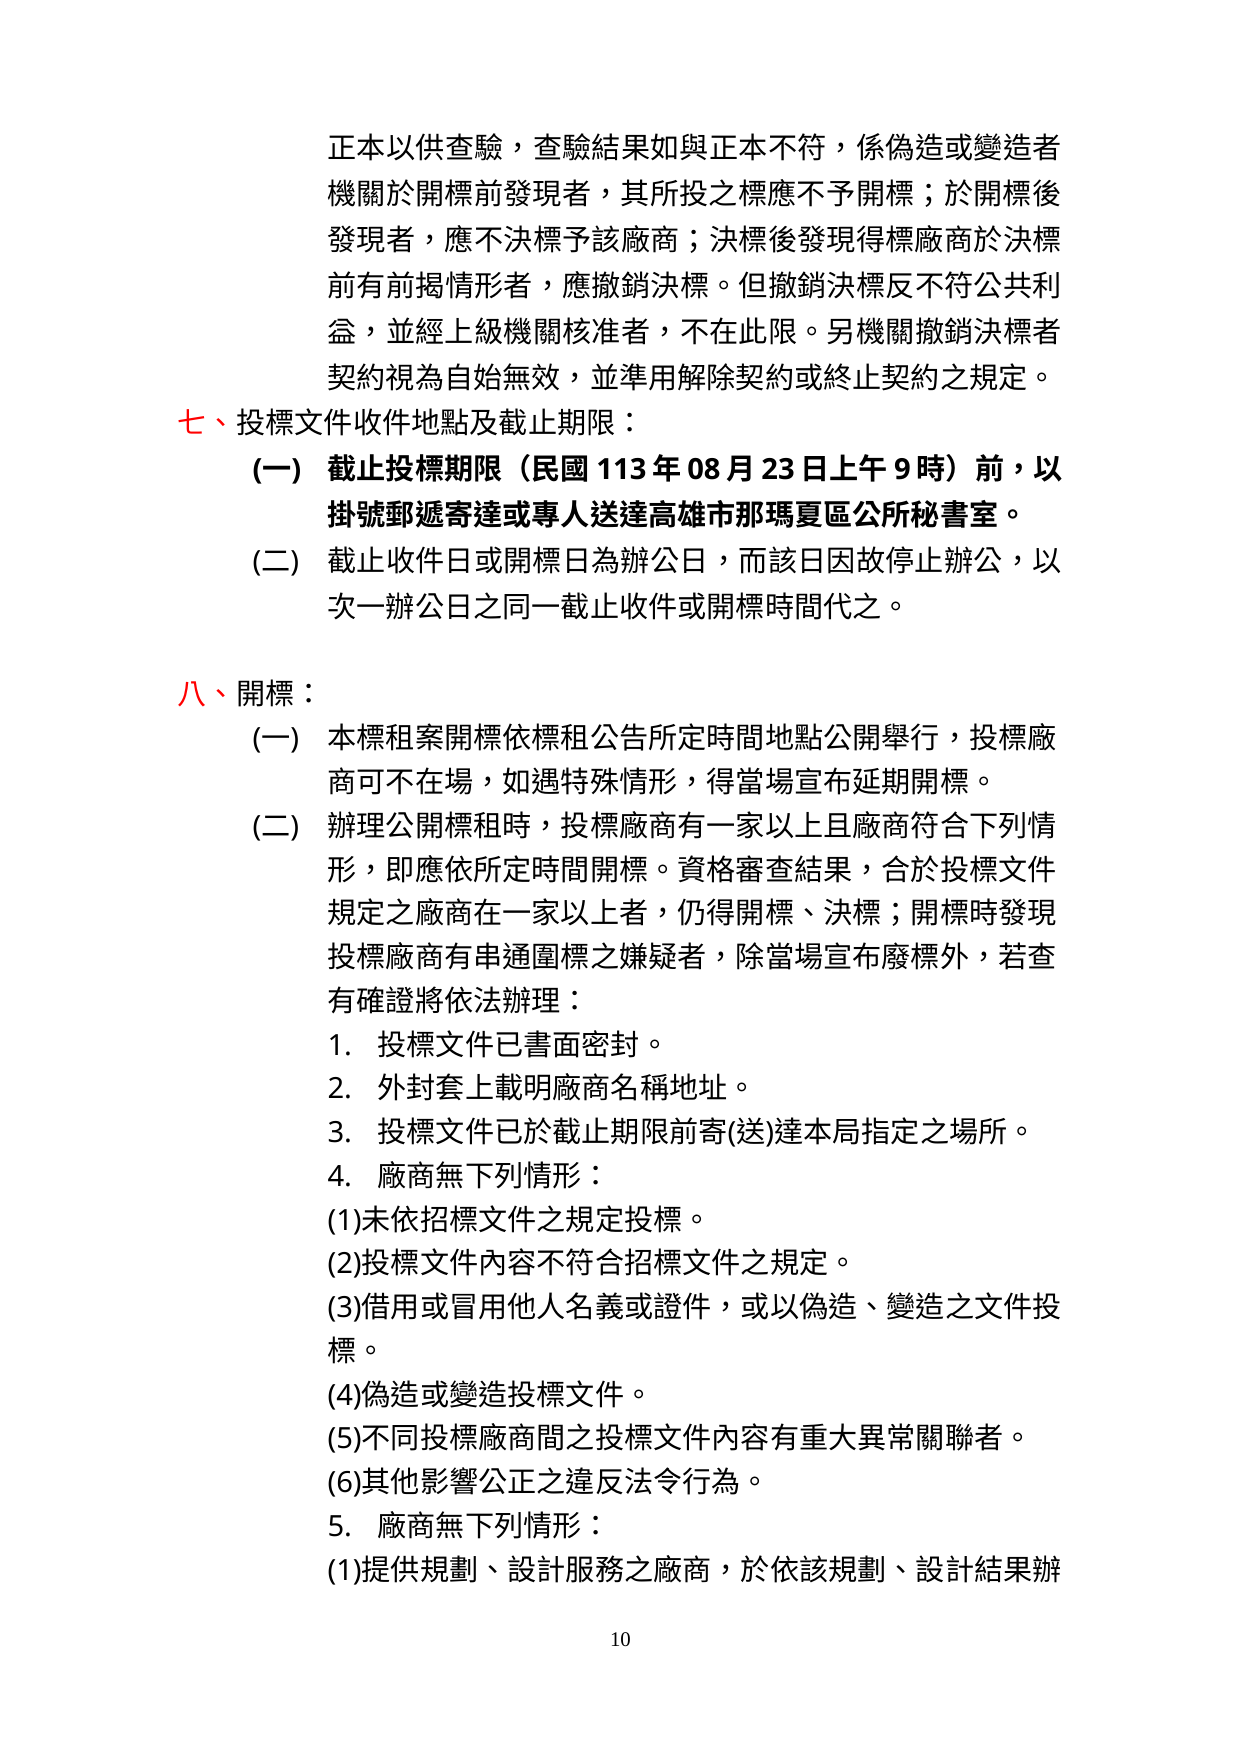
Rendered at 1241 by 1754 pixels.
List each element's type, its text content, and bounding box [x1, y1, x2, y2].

text (2)投標文件內容不符合招標文件之規定。 [327, 1239, 1063, 1283]
text 5. 廠商無下列情形： [327, 1501, 1063, 1545]
list 投標文件收件地點及截止期限： [177, 397, 1063, 443]
text (1)提供規劃、設計服務之廠商，於依該規劃、設計結果辦 [327, 1545, 1063, 1589]
list 本標租案開標依標租公告所定時間地點公開舉行，投標廠商可不在場，如遇特殊情形，得當場宣布延期開標。 [252, 714, 1063, 801]
text 3. 投標文件已於截止期限前寄(送)達本局指定之場所。 [327, 1108, 1063, 1151]
list 截止投標期限（民國113年08月23日上午9時）前，以掛號郵遞寄達或專人送達高雄市那瑪夏區公所秘書室。 [252, 443, 1063, 535]
text 1. 投標文件已書面密封。 [327, 1020, 1063, 1064]
text (6)其他影響公正之違反法令行為。 [327, 1458, 1063, 1501]
text 4. 廠商無下列情形： [327, 1151, 1063, 1195]
list 辦理公開標租時，投標廠商有一家以上且廠商符合下列情形，即應依所定時間開標。資格審查結果，合於投標文件規定之廠商在一家以上者，仍得開標、決標；開標時發現投標廠商有串通圍標之嫌疑者，除當場宣布廢標外，若查有確證將依法辦理： [252, 801, 1063, 1020]
text (4)偽造或變造投標文件。 [327, 1370, 1063, 1414]
text (5)不同投標廠商間之投標文件內容有重大異常關聯者。 [327, 1414, 1063, 1458]
text (3)借用或冒用他人名義或證件，或以偽造、變造之文件投標。 [327, 1283, 1063, 1370]
list 投標廠商應提出之資格證明文件，除投標文件另有規定外，以影本為原則，但本所於必要時得通知投標廠商限期提出正本以供查驗，查驗結果如與正本不符，係偽造或變造者，機關於開標前發現者，其所投之標應不予開標；於開標後發現者，應不決標予該廠商；決標後發現得標廠商於決標前有前揭情形者，應撤銷決標。但撤銷決標反不符公共利益，並經上級機關核准者，不在此限。另機關撤銷決標者，契約視為自始無效，並準用解除契約或終止契約之規定。 [252, 122, 1063, 397]
text 2. 外封套上載明廠商名稱地址。 [327, 1064, 1063, 1108]
text (1)未依招標文件之規定投標。 [327, 1195, 1063, 1239]
list 開標： [177, 668, 1063, 714]
list 截止收件日或開標日為辦公日，而該日因故停止辦公，以次一辦公日之同一截止收件或開標時間代之。 [252, 535, 1063, 626]
